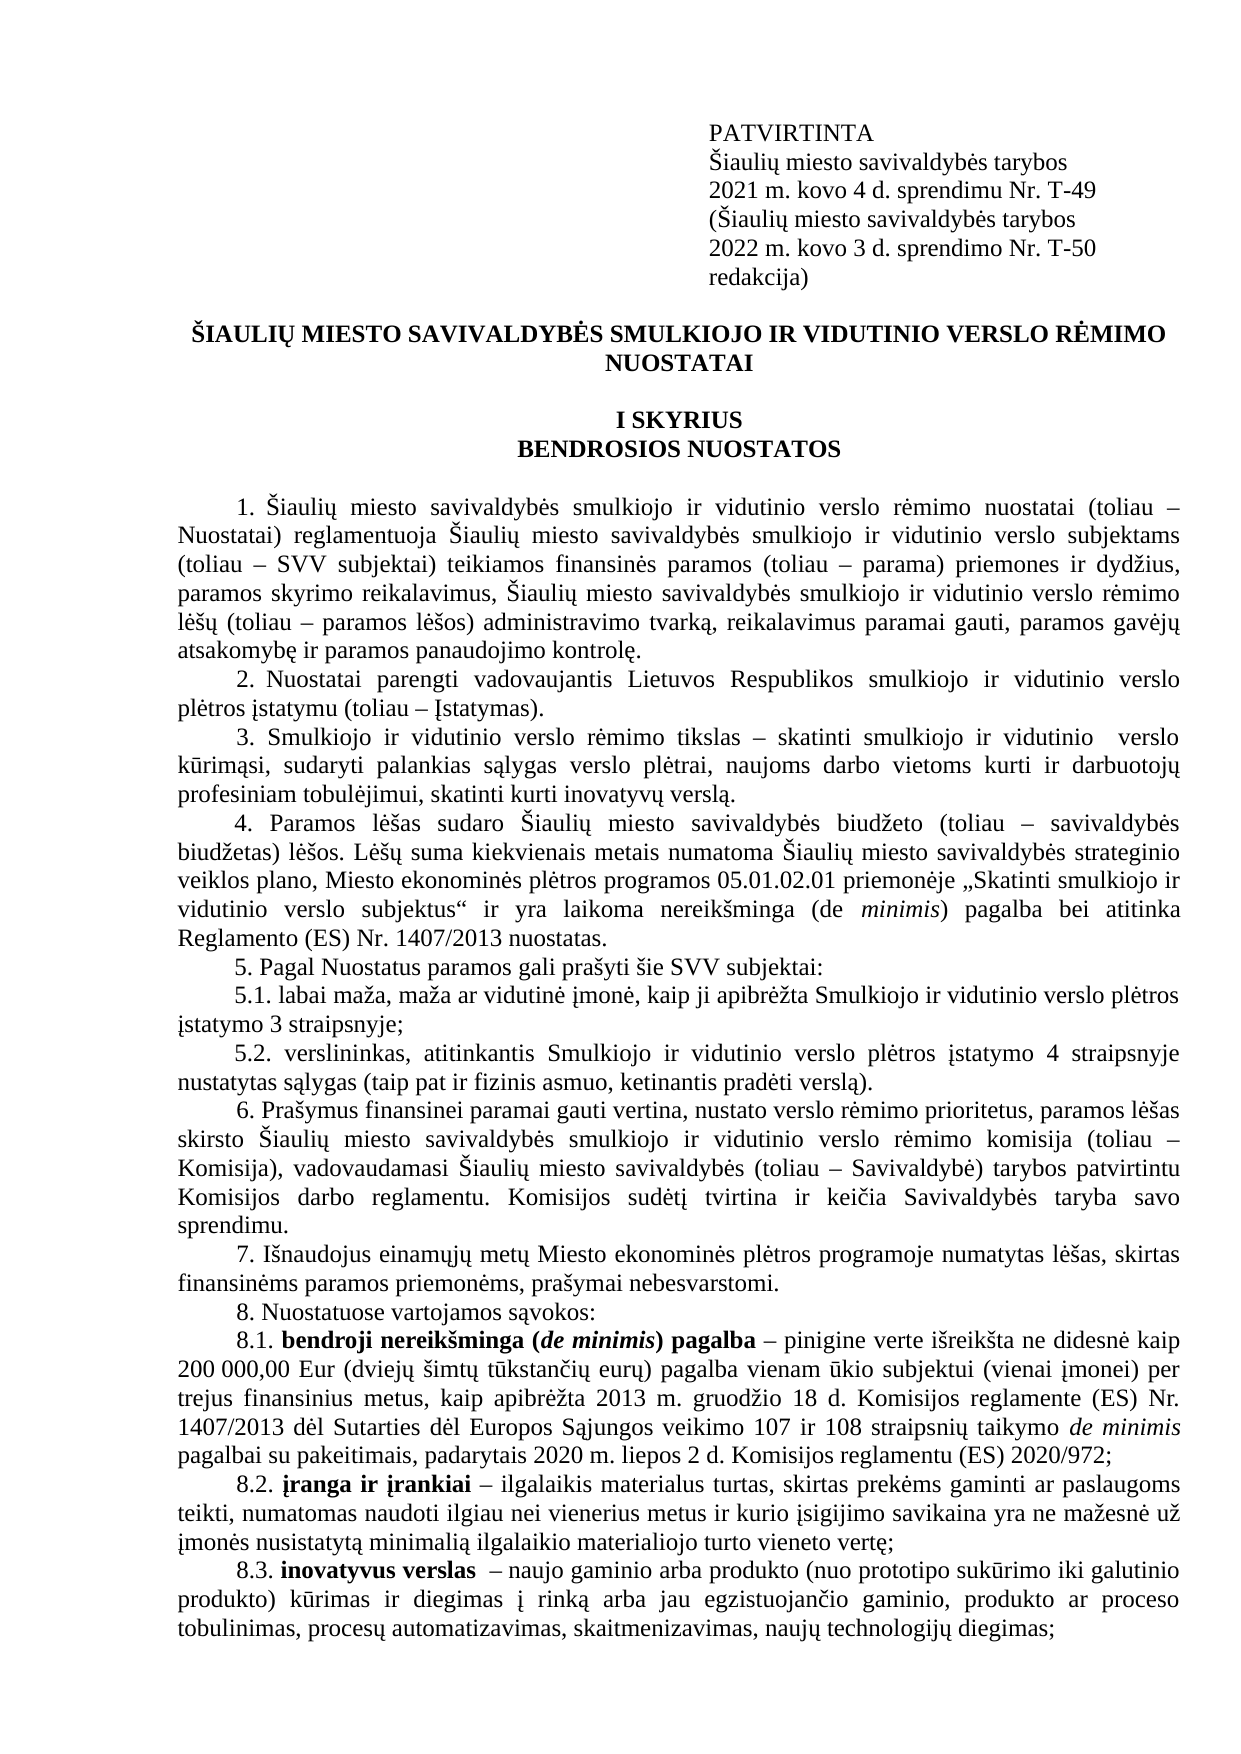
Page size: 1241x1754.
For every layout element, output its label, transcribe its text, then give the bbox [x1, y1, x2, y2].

text 1. Šiaulių miesto savivaldybės smulkiojo ir vidutinio verslo rėmimo nuostatai (toliau – Nuostatai) reglamentuoja Šiaulių miesto savivaldybės smulkiojo ir vidutinio verslo subjektams (toliau – SVV subjektai) teikiamos finansinės paramos (toliau – parama) priemones ir dydžius, paramos skyrimo reikalavimus, Šiaulių miesto savivaldybės smulkiojo ir vidutinio verslo rėmimo lėšų (toliau – paramos lėšos) administravimo tvarką, reikalavimus paramai gauti, paramos gavėjų atsakomybę ir paramos panaudojimo kontrolę. [177, 492, 1181, 664]
text 5. Pagal Nuostatus paramos gali prašyti šie SVV subjektai: [177, 952, 1181, 981]
text ŠIAULIŲ MIESTO SAVIVALDYBĖS SMULKIOJO IR VIDUTINIO VERSLO RĖMIMO NUOSTATAI [177, 319, 1181, 377]
text 7. Išnaudojus einamųjų metų Miesto ekonominės plėtros programoje numatytas lėšas, skirtas finansinėms paramos priemonėms, prašymai nebesvarstomi. [177, 1239, 1181, 1297]
text redakcija) [709, 262, 1181, 291]
text 8.3. inovatyvus verslas – naujo gaminio arba produkto (nuo prototipo sukūrimo iki galutinio produkto) kūrimas ir diegimas į rinką arba jau egzistuojančio gaminio, produkto ar proceso tobulinimas, procesų automatizavimas, skaitmenizavimas, naujų technologijų diegimas; [177, 1556, 1181, 1642]
text 2022 m. kovo 3 d. sprendimo Nr. T-50 [709, 233, 1181, 262]
text 6. Prašymus finansinei paramai gauti vertina, nustato verslo rėmimo prioritetus, paramos lėšas skirsto Šiaulių miesto savivaldybės smulkiojo ir vidutinio verslo rėmimo komisija (toliau – Komisija), vadovaudamasi Šiaulių miesto savivaldybės (toliau – Savivaldybė) tarybos patvirtintu Komisijos darbo reglamentu. Komisijos sudėtį tvirtina ir keičia Savivaldybės taryba savo sprendimu. [177, 1096, 1181, 1239]
text 5.2. verslininkas, atitinkantis Smulkiojo ir vidutinio verslo plėtros įstatymo 4 straipsnyje nustatytas sąlygas (taip pat ir fizinis asmuo, ketinantis pradėti verslą). [177, 1038, 1181, 1096]
text 4. Paramos lėšas sudaro Šiaulių miesto savivaldybės biudžeto (toliau – savivaldybės biudžetas) lėšos. Lėšų suma kiekvienais metais numatoma Šiaulių miesto savivaldybės strateginio veiklos plano, Miesto ekonominės plėtros programos 05.01.02.01 priemonėje „Skatinti smulkiojo ir vidutinio verslo subjektus“ ir yra laikoma nereikšminga (de minimis) pagalba bei atitinka Reglamento (ES) Nr. 1407/2013 nuostatas. [177, 808, 1181, 952]
text 8.1. bendroji nereikšminga (de minimis) pagalba – pinigine verte išreikšta ne didesnė kaip 200 000,00 Eur (dviejų šimtų tūkstančių eurų) pagalba vienam ūkio subjektui (vienai įmonei) per trejus finansinius metus, kaip apibrėžta 2013 m. gruodžio 18 d. Komisijos reglamente (ES) Nr. 1407/2013 dėl Sutarties dėl Europos Sąjungos veikimo 107 ir 108 straipsnių taikymo de minimis pagalbai su pakeitimais, padarytais 2020 m. liepos 2 d. Komisijos reglamentu (ES) 2020/972; [177, 1326, 1181, 1469]
text PATVIRTINTA [709, 118, 1181, 147]
text 2021 m. kovo 4 d. sprendimu Nr. T-49 [709, 176, 1181, 204]
text 8. Nuostatuose vartojamos sąvokos: [177, 1297, 1181, 1326]
text Šiaulių miesto savivaldybės tarybos [709, 147, 1181, 176]
text 3. Smulkiojo ir vidutinio verslo rėmimo tikslas – skatinti smulkiojo ir vidutinio verslo kūrimąsi, sudaryti palankias sąlygas verslo plėtrai, naujoms darbo vietoms kurti ir darbuotojų profesiniam tobulėjimui, skatinti kurti inovatyvų verslą. [177, 722, 1181, 808]
text 5.1. labai maža, maža ar vidutinė įmonė, kaip ji apibrėžta Smulkiojo ir vidutinio verslo plėtros įstatymo 3 straipsnyje; [177, 981, 1181, 1038]
text BENDROSIOS NUOSTATOS [177, 434, 1181, 463]
text 8.2. įranga ir įrankiai – ilgalaikis materialus turtas, skirtas prekėms gaminti ar paslaugoms teikti, numatomas naudoti ilgiau nei vienerius metus ir kurio įsigijimo savikaina yra ne mažesnė už įmonės nusistatytą minimalią ilgalaikio materialiojo turto vieneto vertę; [177, 1469, 1181, 1556]
text (Šiaulių miesto savivaldybės tarybos [709, 204, 1181, 233]
text I SKYRIUS [177, 406, 1181, 434]
text 2. Nuostatai parengti vadovaujantis Lietuvos Respublikos smulkiojo ir vidutinio verslo plėtros įstatymu (toliau – Įstatymas). [177, 664, 1181, 722]
